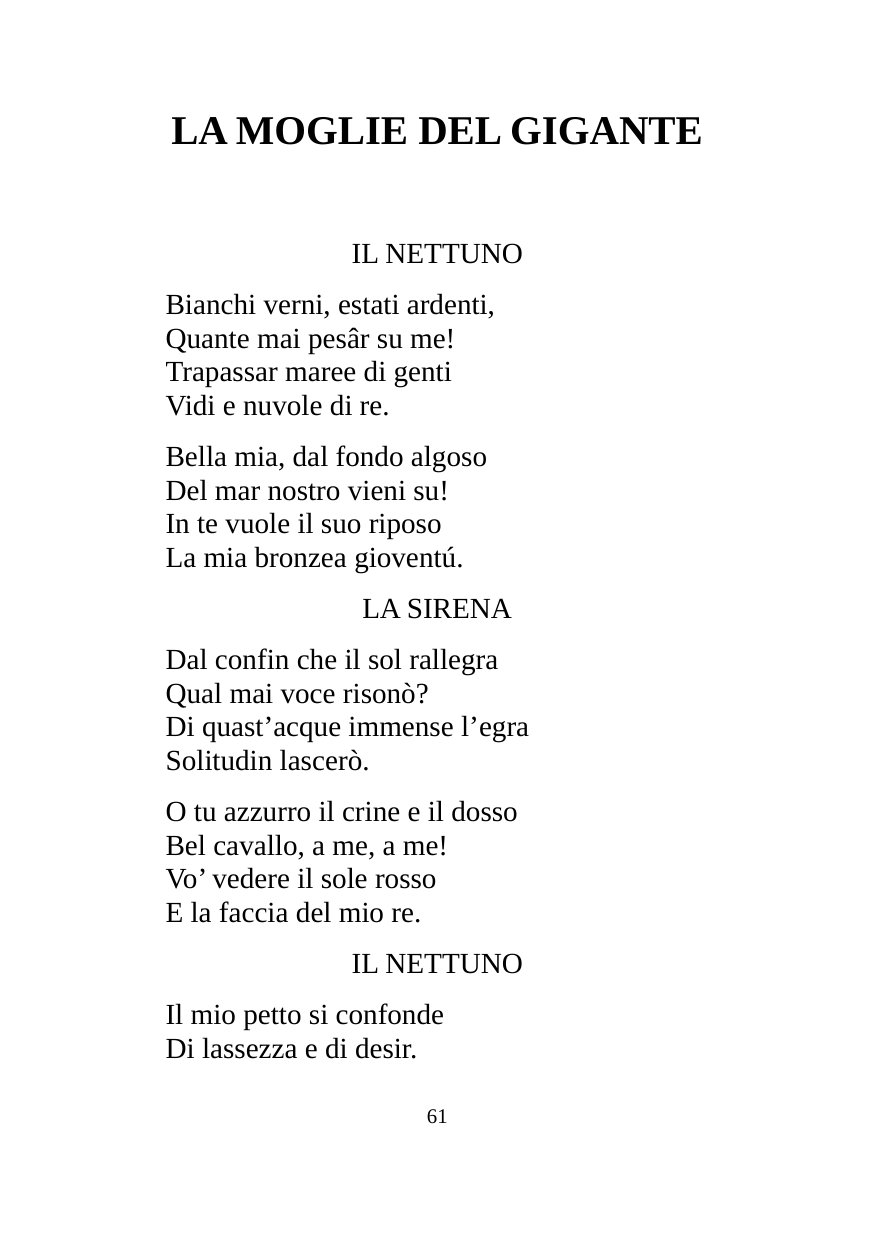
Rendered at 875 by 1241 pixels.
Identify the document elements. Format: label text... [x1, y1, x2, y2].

text LA SIRENA [106, 591, 768, 624]
text O tu azzurro il crine e il dosso Bel cavallo, a me, a me! Vo’ vedere il sole rosso E la faccia del mio re. [165, 794, 768, 928]
text IL NETTUNO [106, 236, 768, 269]
text IL NETTUNO [106, 946, 768, 979]
text Dal confin che il sol rallegra Qual mai voce risonò? Di quast’acque immense l’egra Solitudin lascerò. [165, 642, 768, 776]
text Il mio petto si confonde Di lassezza e di desir. [165, 997, 768, 1064]
text Bianchi verni, estati ardenti, Quante mai pesâr su me! Trapassar maree di genti Vidi e nuvole di re. [165, 287, 768, 421]
subtitle LA MOGLIE DEL GIGANTE [106, 106, 768, 153]
text Bella mia, dal fondo algoso Del mar nostro vieni su! In te vuole il suo riposo La mia bronzea gioventú. [165, 439, 768, 573]
